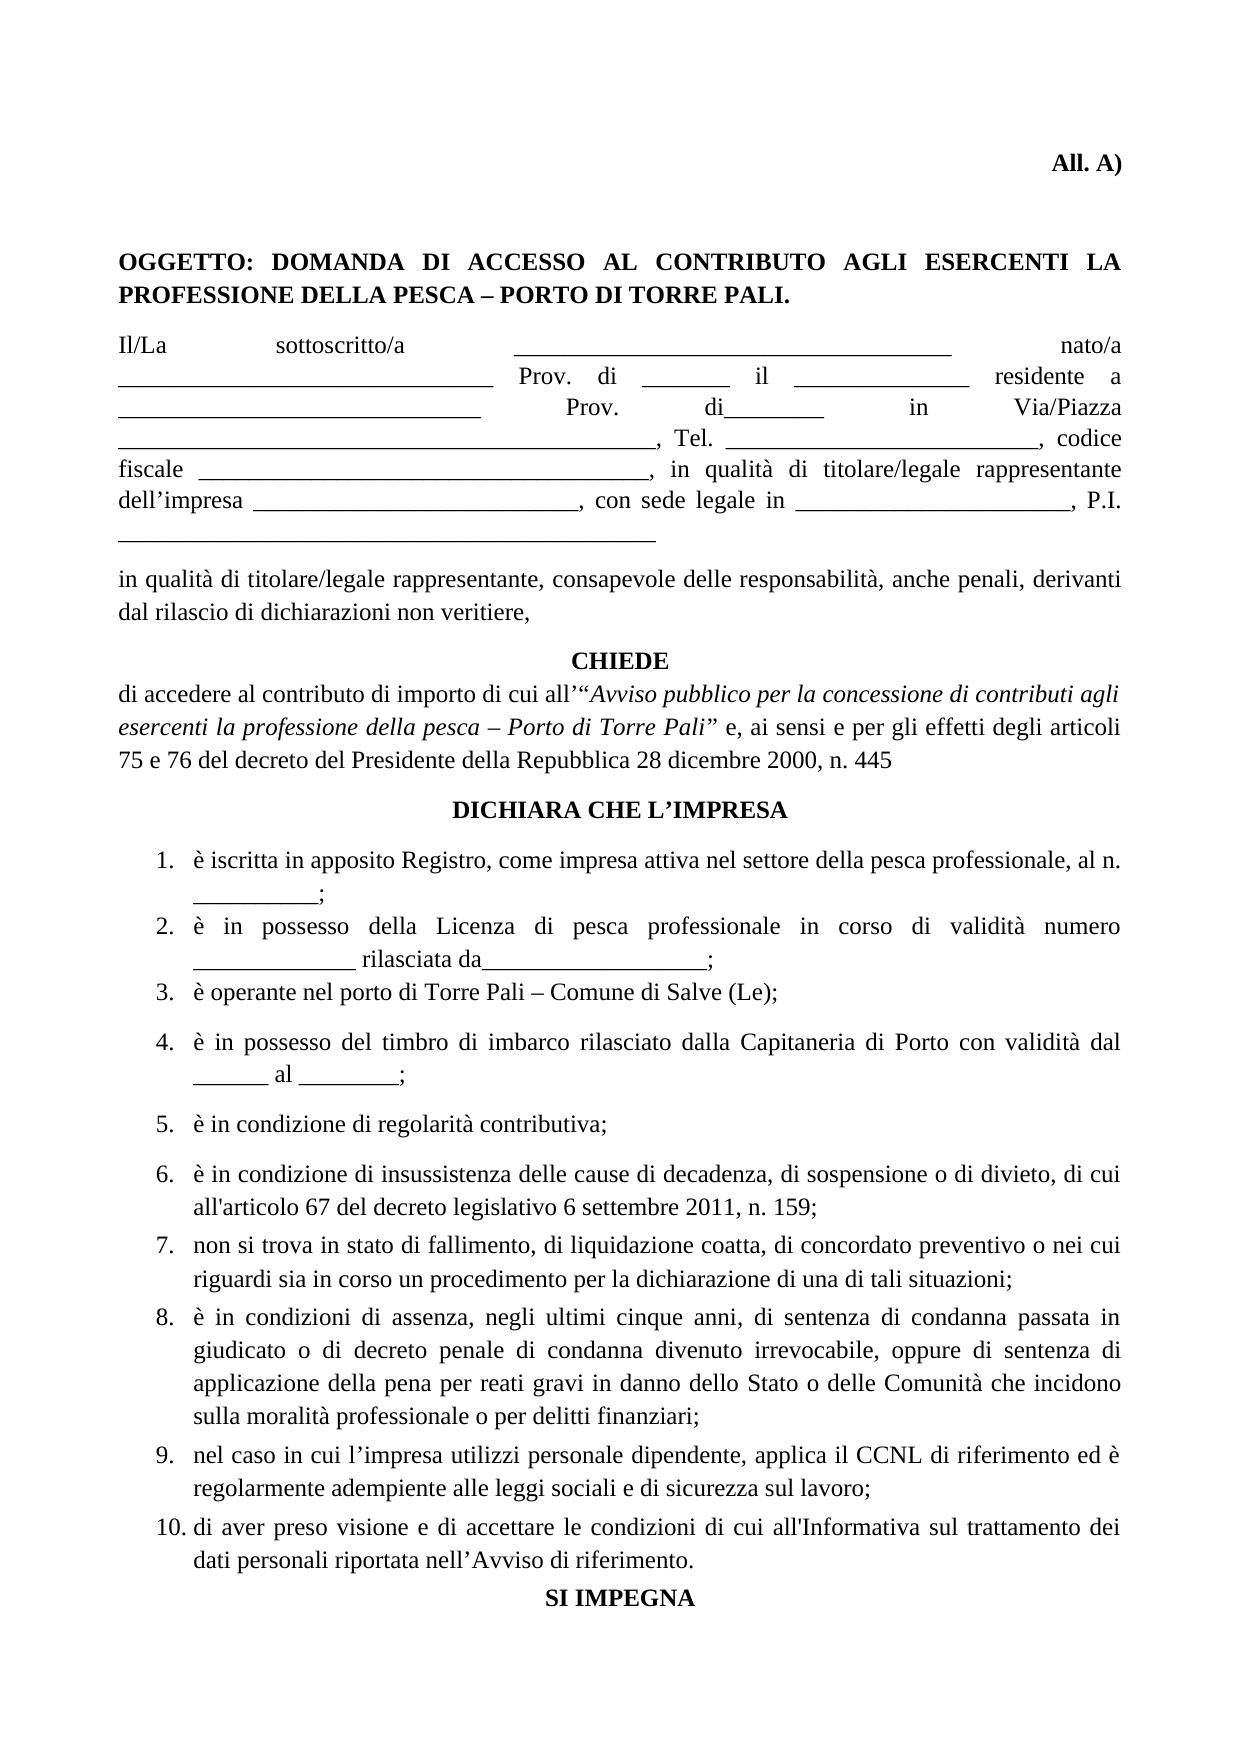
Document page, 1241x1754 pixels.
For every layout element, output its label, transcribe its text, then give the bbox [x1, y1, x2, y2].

text in qualità di titolare/legale rappresentante, consapevole delle responsabilità, anche penali, derivanti dal rilascio di dichiarazioni non veritiere, [118, 564, 1122, 625]
text SI IMPEGNA [118, 1583, 1122, 1612]
list è in possesso della Licenza di pesca professionale in corso di validità numero _____________ rilasciata da__________________; [156, 911, 1122, 973]
list è in condizione di insussistenza delle cause di decadenza, di sospensione o di divieto, di cui all'articolo 67 del decreto legislativo 6 settembre 2011, n. 159; [156, 1159, 1122, 1221]
list nel caso in cui l’impresa utilizzi personale dipendente, applica il CCNL di riferimento ed è regolarmente adempiente alle leggi sociali e di sicurezza sul lavoro; [156, 1440, 1122, 1502]
list è in condizione di regolarità contributiva; [156, 1109, 1122, 1138]
text DICHIARA CHE L’IMPRESA [118, 795, 1122, 824]
text OGGETTO: DOMANDA DI ACCESSO AL CONTRIBUTO AGLI ESERCENTI LA PROFESSIONE DELLA PESCA – PORTO DI TORRE PALI. [118, 247, 1122, 309]
list è iscritta in apposito Registro, come impresa attiva nel settore della pesca professionale, al n. __________; [156, 845, 1122, 907]
list non si trova in stato di fallimento, di liquidazione coatta, di concordato preventivo o nei cui riguardi sia in corso un procedimento per la dichiarazione di una di tali situazioni; [156, 1231, 1122, 1292]
text Il/La sottoscritto/a ___________________________________ nato/a ______________________________ Prov. di _______ il ______________ residente a _____________________________ Prov. di________ in Via/Piazza ___________________________________________, Tel. _________________________, codice fiscale ____________________________________, in qualità di titolare/legale rappresentante dell’impresa __________________________, con sede legale in ______________________, P.I. ___________________________________________ [118, 330, 1122, 545]
text di accedere al contributo di importo di cui all’“Avviso pubblico per la concessione di contributi agli esercenti la professione della pesca – Porto di Torre Pali” e, ai sensi e per gli effetti degli articoli 75 e 76 del decreto del Presidente della Repubblica 28 dicembre 2000, n. 445 [118, 679, 1122, 774]
text All. A) [118, 148, 1122, 176]
list di aver preso visione e di accettare le condizioni di cui all'Informativa sul trattamento dei dati personali riportata nell’Avviso di riferimento. [156, 1512, 1122, 1573]
list è operante nel porto di Torre Pali – Comune di Salve (Le); [156, 977, 1122, 1006]
list è in condizioni di assenza, negli ultimi cinque anni, di sentenza di condanna passata in giudicato o di decreto penale di condanna divenuto irrevocabile, oppure di sentenza di applicazione della pena per reati gravi in danno dello Stato o delle Comunità che incidono sulla moralità professionale o per delitti finanziari; [156, 1302, 1122, 1430]
list è in possesso del timbro di imbarco rilasciato dalla Capitaneria di Porto con validità dal ______ al ________; [156, 1027, 1122, 1088]
text CHIEDE [118, 646, 1122, 675]
